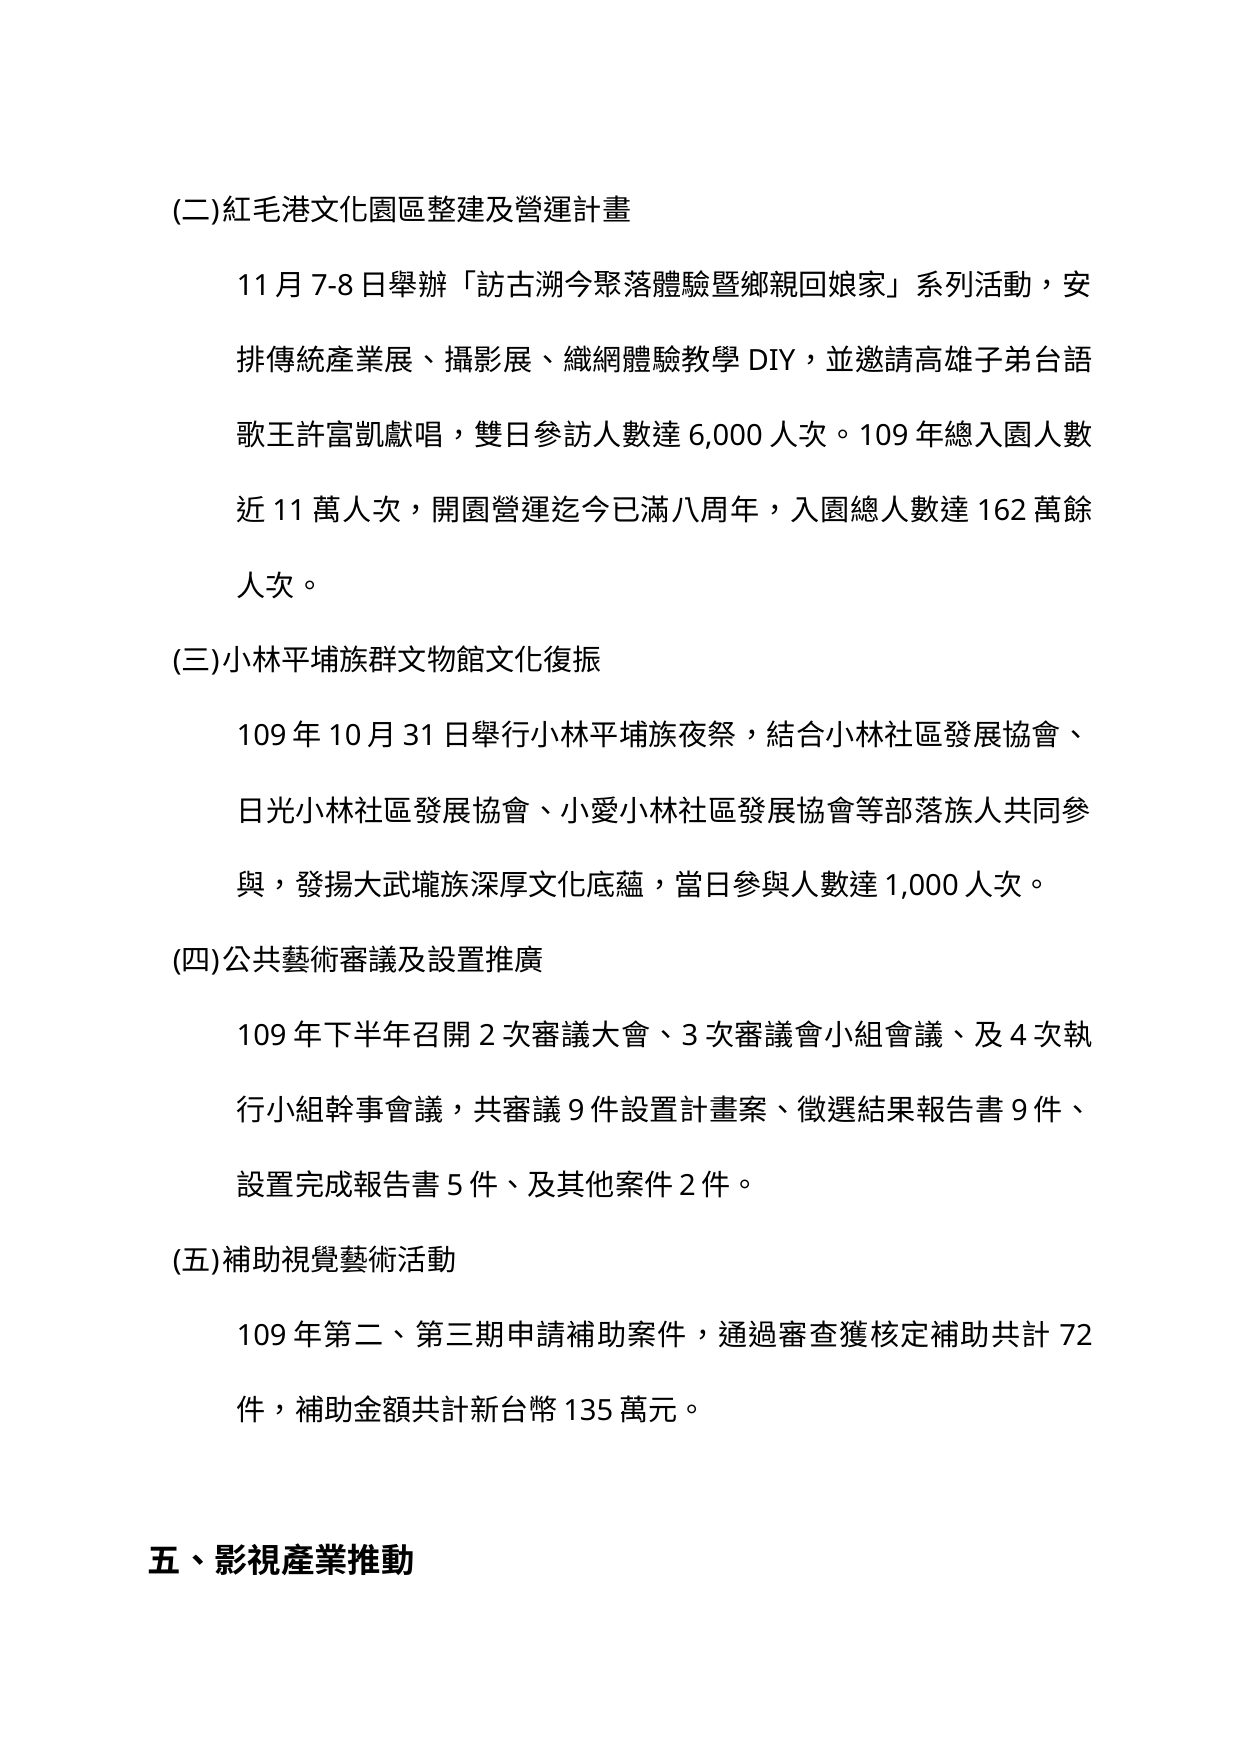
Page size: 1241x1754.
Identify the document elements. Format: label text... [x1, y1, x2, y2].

list 補助視覺藝術活動 [173, 1214, 1092, 1289]
list 小林平埔族群文物館文化復振 [173, 614, 1092, 689]
text 11月7-8日舉辦「訪古溯今聚落體驗暨鄉親回娘家」系列活動，安排傳統產業展、攝影展、織網體驗教學DIY，並邀請高雄子弟台語歌王許富凱獻唱，雙日參訪人數達6,000人次。109年總入園人數近11萬人次，開園營運迄今已滿八周年，入園總人數達162萬餘人次。 [236, 239, 1092, 614]
list 紅毛港文化園區整建及營運計畫 [173, 164, 1092, 239]
list 公共藝術審議及設置推廣 [173, 914, 1092, 989]
text 109年下半年召開2次審議大會、3次審議會小組會議、及4次執行小組幹事會議，共審議9件設置計畫案、徵選結果報告書9件、設置完成報告書5件、及其他案件2件。 [236, 989, 1092, 1214]
text 五、影視產業推動 [148, 1514, 1092, 1589]
text 109年10月31日舉行小林平埔族夜祭，結合小林社區發展協會、日光小林社區發展協會、小愛小林社區發展協會等部落族人共同參與，發揚大武壠族深厚文化底蘊，當日參與人數達1,000人次。 [236, 689, 1092, 914]
text 109年第二、第三期申請補助案件，通過審查獲核定補助共計72件，補助金額共計新台幣135萬元。 [236, 1289, 1092, 1439]
